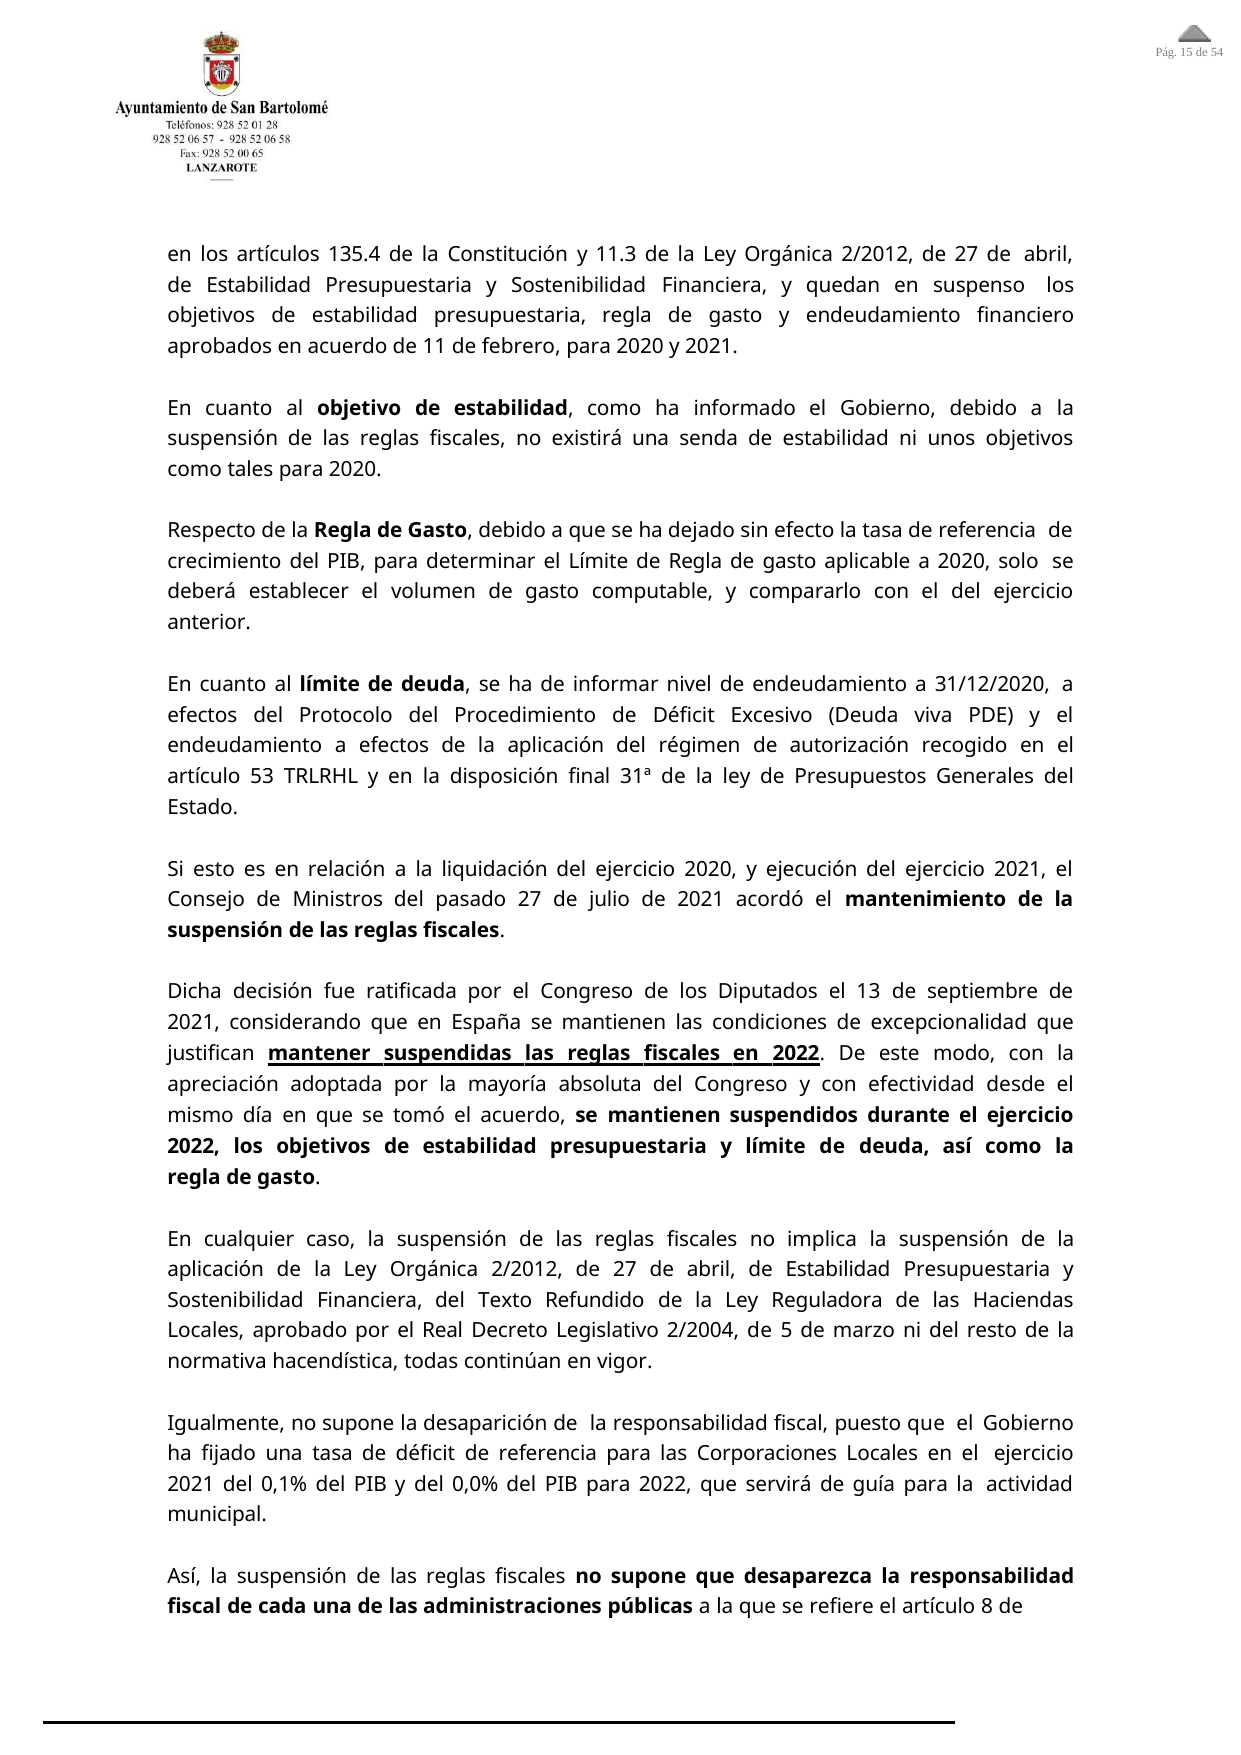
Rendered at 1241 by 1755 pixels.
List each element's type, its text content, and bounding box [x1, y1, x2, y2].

text En cualquier caso, la suspensión de las reglas fiscales no implica la suspensión de la aplicación de la Ley Orgánica 2/2012, de 27 de abril, de Estabilidad Presupuestaria y Sostenibilidad Financiera, del Texto Refundido de la Ley Reguladora de las Haciendas Locales, aprobado por el Real Decreto Legislativo 2/2004, de 5 de marzo ni del resto de la normativa hacendística, todas continúan en vigor. [167, 1224, 1074, 1375]
text Así, la suspensión de las reglas fiscales no supone que desaparezca la responsabilidad fiscal de cada una de las administraciones públicas a la que se refiere el artículo 8 de [167, 1561, 1074, 1620]
text en los artículos 135.4 de la Constitución y 11.3 de la Ley Orgánica 2/2012, de 27 de abril, de Estabilidad Presupuestaria y Sostenibilidad Financiera, y quedan en suspenso los objetivos de estabilidad presupuestaria, regla de gasto y endeudamiento financiero aprobados en acuerdo de 11 de febrero, para 2020 y 2021. [167, 239, 1074, 360]
text Si esto es en relación a la liquidación del ejercicio 2020, y ejecución del ejercicio 2021, el Consejo de Ministros del pasado 27 de julio de 2021 acordó el mantenimiento de la suspensión de las reglas fiscales. [167, 854, 1074, 944]
picture [1177, 25, 1211, 42]
text En cuanto al objetivo de estabilidad, como ha informado el Gobierno, debido a la suspensión de las reglas fiscales, no existirá una senda de estabilidad ni unos objetivos como tales para 2020. [167, 393, 1074, 482]
text Dicha decisión fue ratificada por el Congreso de los Diputados el 13 de septiembre de 2021, considerando que en España se mantienen las condiciones de excepcionalidad que justifican mantener suspendidas las reglas fiscales en 2022. De este modo, con la apreciación adoptada por la mayoría absoluta del Congreso y con efectividad desde el mismo día en que se tomó el acuerdo, se mantienen suspendidos durante el ejercicio 2022, los objetivos de estabilidad presupuestaria y límite de deuda, así como la regla de gasto. [167, 977, 1074, 1191]
text En cuanto al límite de deuda, se ha de informar nivel de endeudamiento a 31/12/2020, a efectos del Protocolo del Procedimiento de Déficit Excesivo (Deuda viva PDE) y el endeudamiento a efectos de la aplicación del régimen de autorización recogido en el artículo 53 TRLRHL y en la disposición final 31ª de la ley de Presupuestos Generales del Estado. [167, 669, 1074, 821]
text Respecto de la Regla de Gasto, debido a que se ha dejado sin efecto la tasa de referencia de crecimiento del PIB, para determinar el Límite de Regla de gasto aplicable a 2020, solo se deberá establecer el volumen de gasto computable, y compararlo con el del ejercicio anterior. [167, 515, 1074, 636]
text Igualmente, no supone la desaparición de la responsabilidad fiscal, puesto que el Gobierno ha fijado una tasa de déficit de referencia para las Corporaciones Locales en el ejercicio 2021 del 0,1% del PIB y del 0,0% del PIB para 2022, que servirá de guía para la actividad municipal. [167, 1408, 1074, 1528]
picture [113, 30, 331, 182]
